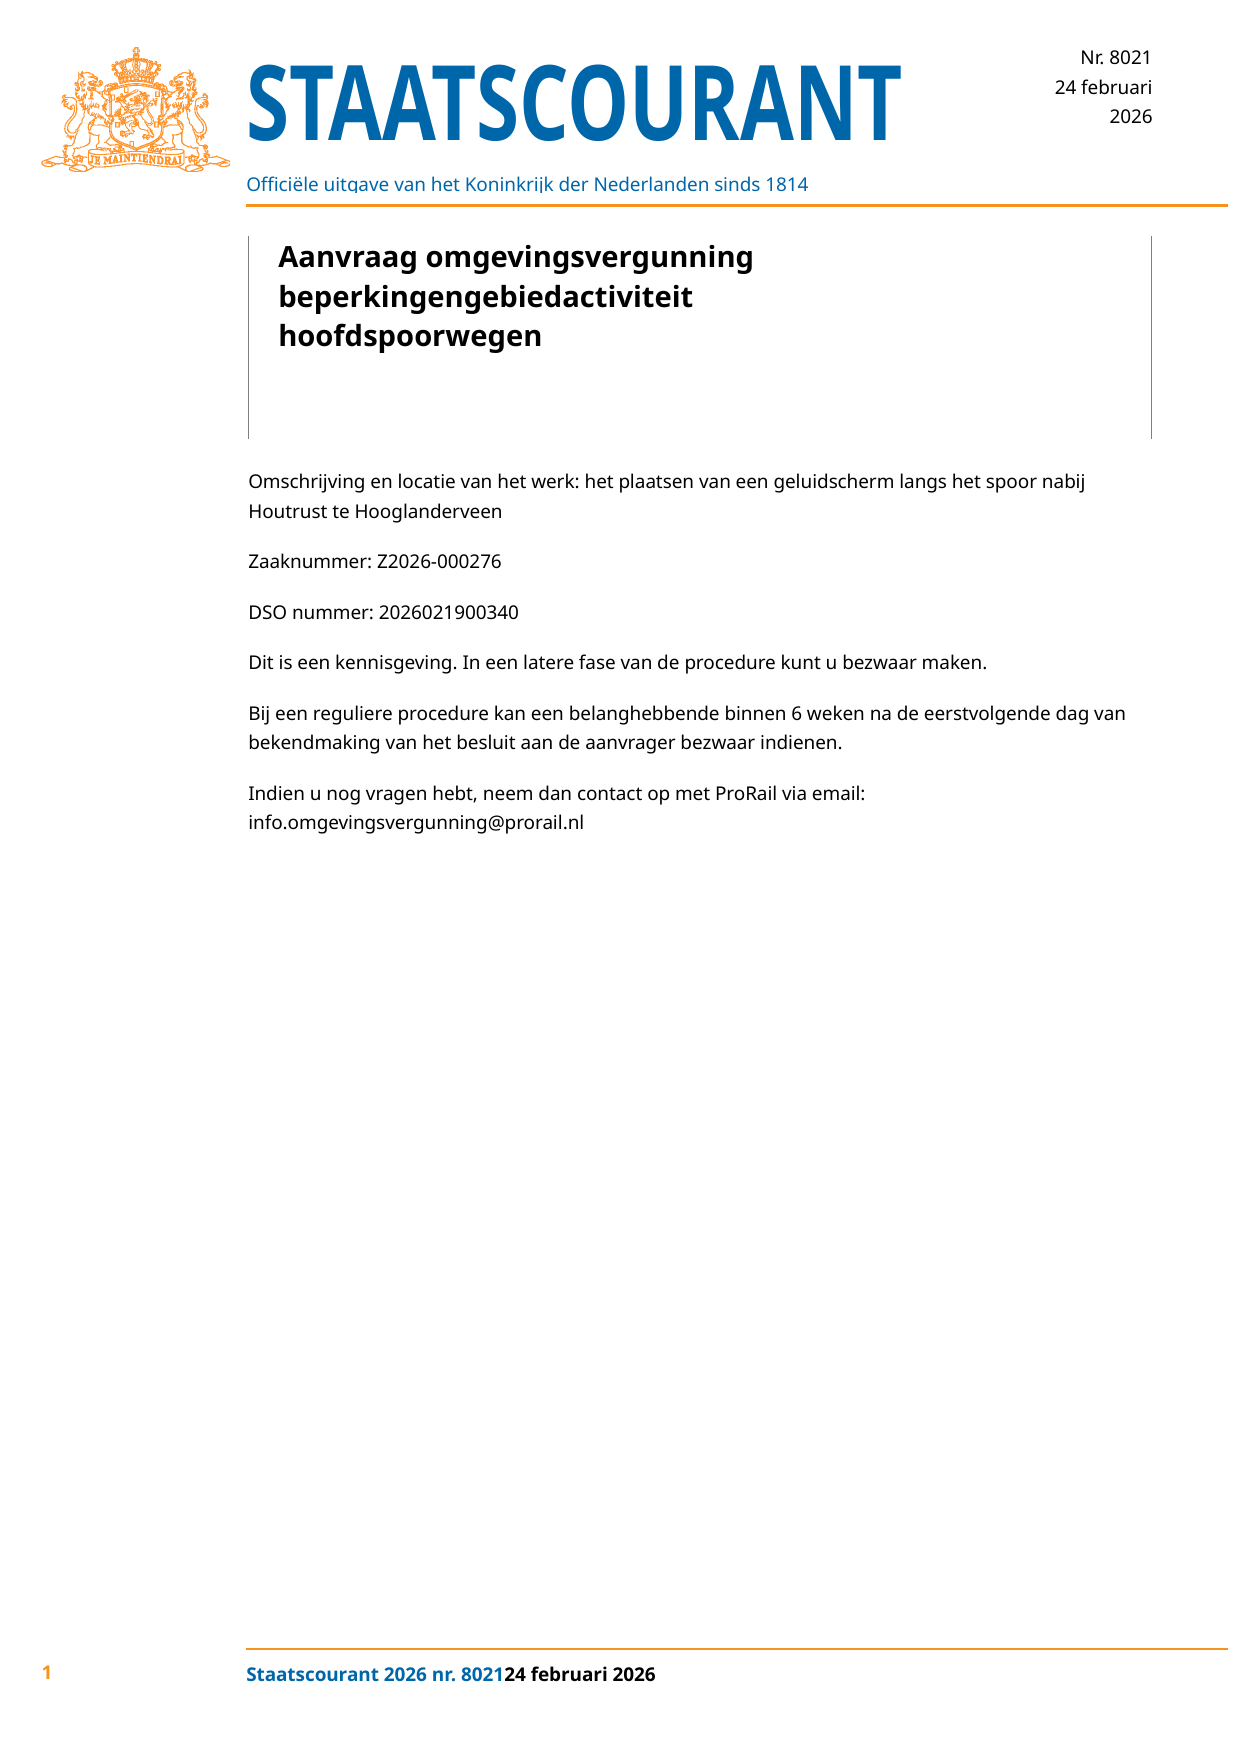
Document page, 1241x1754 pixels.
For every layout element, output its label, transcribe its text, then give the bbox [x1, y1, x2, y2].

text Dit is een kennisgeving. In een latere fase van de procedure kunt u bezwaar maken. [248, 649, 1152, 675]
picture [912, 236, 1090, 414]
text Omschrijving en locatie van het werk: het plaatsen van een geluidscherm langs het spoor nabij Houtrust te Hooglanderveen [248, 469, 1152, 524]
text Indien u nog vragen hebt, neem dan contact op met ProRail via email: info.omgevingsvergunning@prorail.nl [248, 780, 1152, 835]
table_header [850, 414, 1151, 439]
picture [41, 47, 231, 172]
text DSO nummer: 2026021900340 [248, 599, 1152, 625]
text Zaaknummer: Z2026-000276 [248, 549, 1152, 574]
table_header Aanvraag omgevingsvergunning beperkingengebiedactiviteit hoofdspoorwegen [249, 236, 850, 439]
table_header [1090, 236, 1151, 413]
text Bij een reguliere procedure kan een belanghebbende binnen 6 weken na de eerstvolgende dag van bekendmaking van het besluit aan de aanvrager bezwaar indienen. [248, 700, 1152, 755]
table_header [850, 236, 912, 413]
